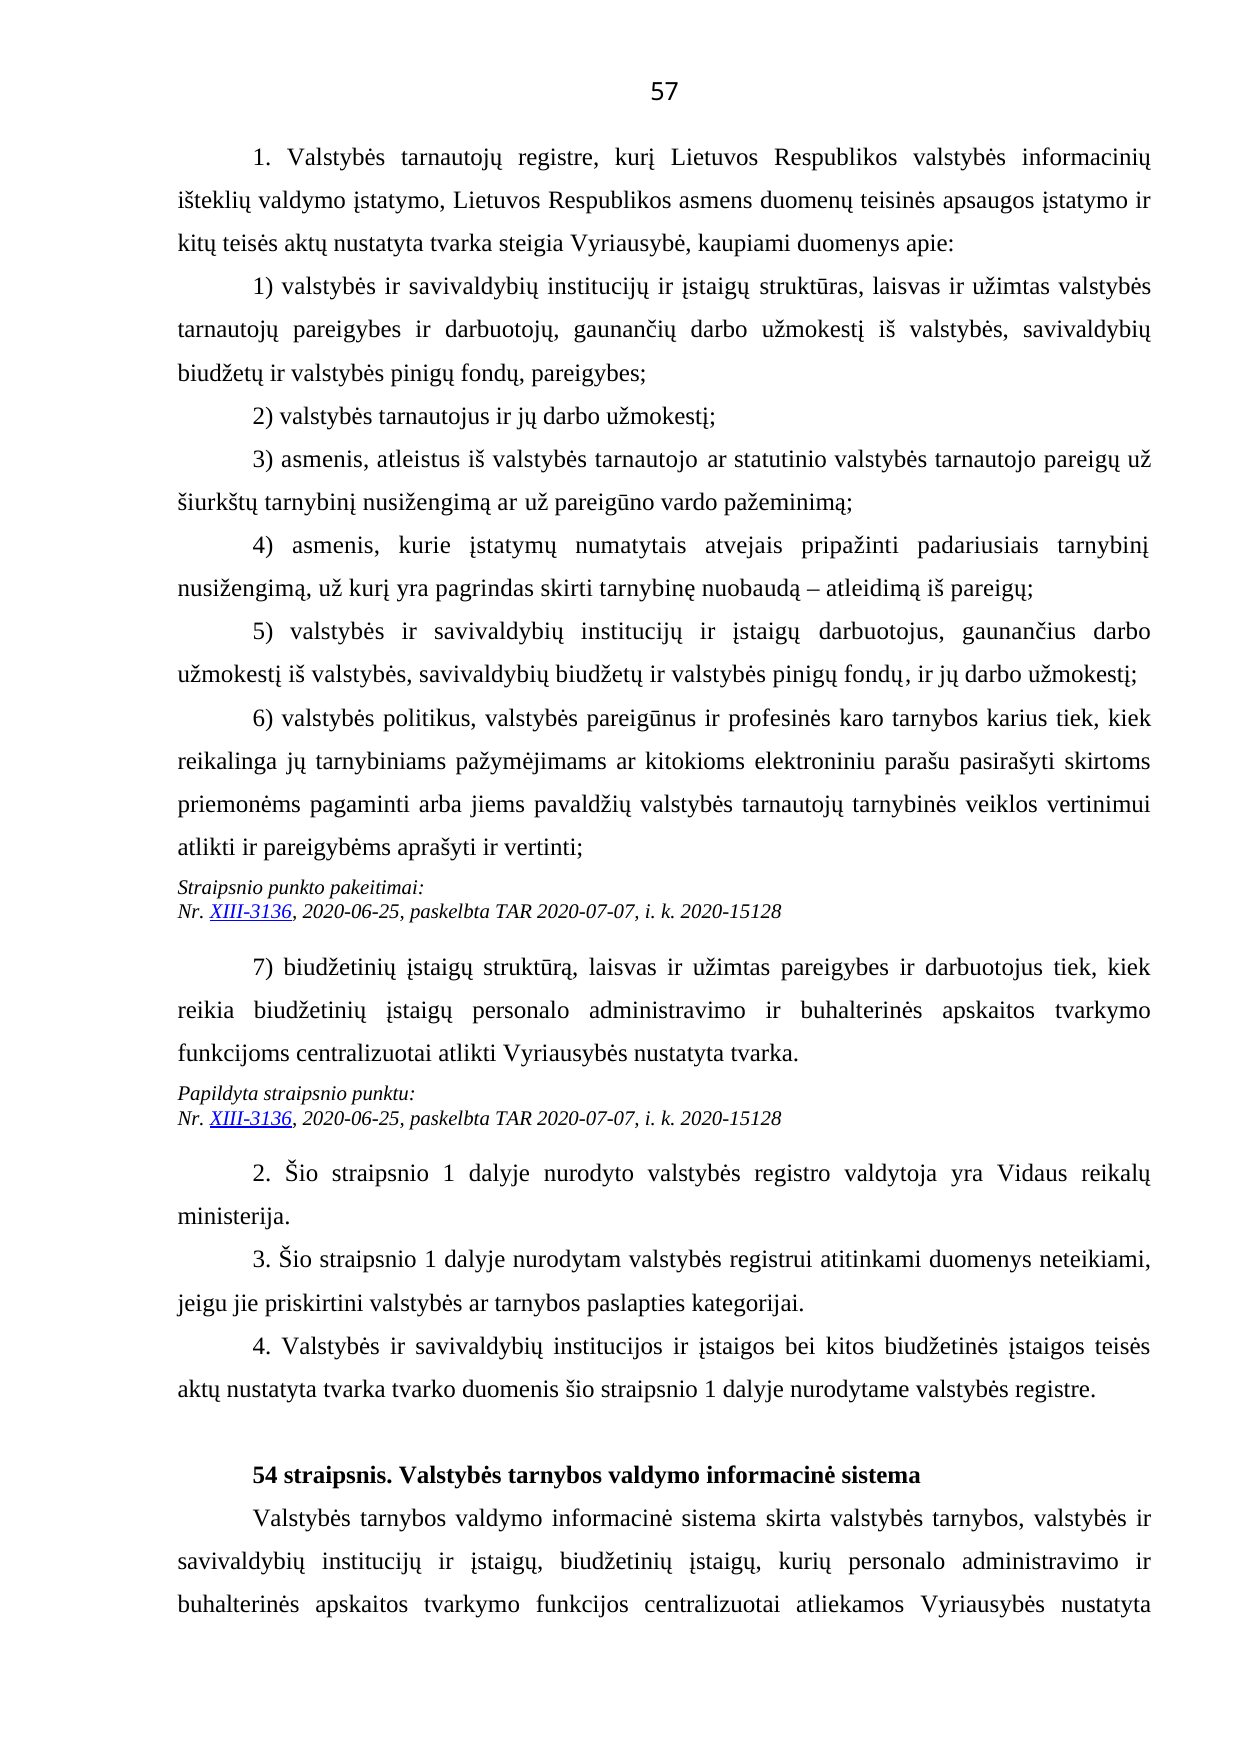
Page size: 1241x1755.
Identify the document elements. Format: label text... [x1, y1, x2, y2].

text 54 straipsnis. Valstybės tarnybos valdymo informacinė sistema [177, 1460, 1152, 1489]
text 4. Valstybės ir savivaldybių institucijos ir įstaigos bei kitos biudžetinės įstaigos teisės aktų nustatyta tvarka tvarko duomenis šio straipsnio 1 dalyje nurodytame valstybės registre. [177, 1331, 1152, 1403]
text Nr. XIII-3136, 2020-06-25, paskelbta TAR 2020-07-07, i. k. 2020-15128 [177, 899, 1152, 923]
text 5) valstybės ir savivaldybių institucijų ir įstaigų darbuotojus, gaunančius darbo užmokestį iš valstybės, savivaldybių biudžetų ir valstybės pinigų fondų, ir jų darbo užmokestį; [177, 616, 1152, 688]
text 3. Šio straipsnio 1 dalyje nurodytam valstybės registrui atitinkami duomenys neteikiami, jeigu jie priskirtini valstybės ar tarnybos paslapties kategorijai. [177, 1244, 1152, 1316]
text Straipsnio punkto pakeitimai: [177, 875, 1152, 899]
text Papildyta straipsnio punktu: [177, 1081, 1152, 1105]
text 6) valstybės politikus, valstybės pareigūnus ir profesinės karo tarnybos karius tiek, kiek reikalinga jų tarnybiniams pažymėjimams ar kitokioms elektroniniu parašu pasirašyti skirtoms priemonėms pagaminti arba jiems pavaldžių valstybės tarnautojų tarnybinės veiklos vertinimui atlikti ir pareigybėms aprašyti ir vertinti; [177, 703, 1152, 861]
text 2. Šio straipsnio 1 dalyje nurodyto valstybės registro valdytoja yra Vidaus reikalų ministerija. [177, 1158, 1152, 1230]
text 1. Valstybės tarnautojų registre, kurį Lietuvos Respublikos valstybės informacinių išteklių valdymo įstatymo, Lietuvos Respublikos asmens duomenų teisinės apsaugos įstatymo ir kitų teisės aktų nustatyta tvarka steigia Vyriausybė, kaupiami duomenys apie: [177, 142, 1152, 257]
text Nr. XIII-3136, 2020-06-25, paskelbta TAR 2020-07-07, i. k. 2020-15128 [177, 1105, 1152, 1129]
text 3) asmenis, atleistus iš valstybės tarnautojo ar statutinio valstybės tarnautojo pareigų už šiurkštų tarnybinį nusižengimą ar už pareigūno vardo pažeminimą; [177, 444, 1152, 516]
text 7) biudžetinių įstaigų struktūrą, laisvas ir užimtas pareigybes ir darbuotojus tiek, kiek reikia biudžetinių įstaigų personalo administravimo ir buhalterinės apskaitos tvarkymo funkcijoms centralizuotai atlikti Vyriausybės nustatyta tvarka. [177, 952, 1152, 1067]
text Valstybės tarnybos valdymo informacinė sistema skirta valstybės tarnybos, valstybės ir savivaldybių institucijų ir įstaigų, biudžetinių įstaigų, kurių personalo administravimo ir buhalterinės apskaitos tvarkymo funkcijos centralizuotai atliekamos Vyriausybės nustatyta [177, 1503, 1152, 1618]
text 1) valstybės ir savivaldybių institucijų ir įstaigų struktūras, laisvas ir užimtas valstybės tarnautojų pareigybes ir darbuotojų, gaunančių darbo užmokestį iš valstybės, savivaldybių biudžetų ir valstybės pinigų fondų, pareigybes; [177, 271, 1152, 386]
text 2) valstybės tarnautojus ir jų darbo užmokestį; [177, 401, 1152, 429]
text 4) asmenis, kurie įstatymų numatytais atvejais pripažinti padariusiais tarnybinį nusižengimą, už kurį yra pagrindas skirti tarnybinę nuobaudą – atleidimą iš pareigų; [177, 530, 1152, 602]
